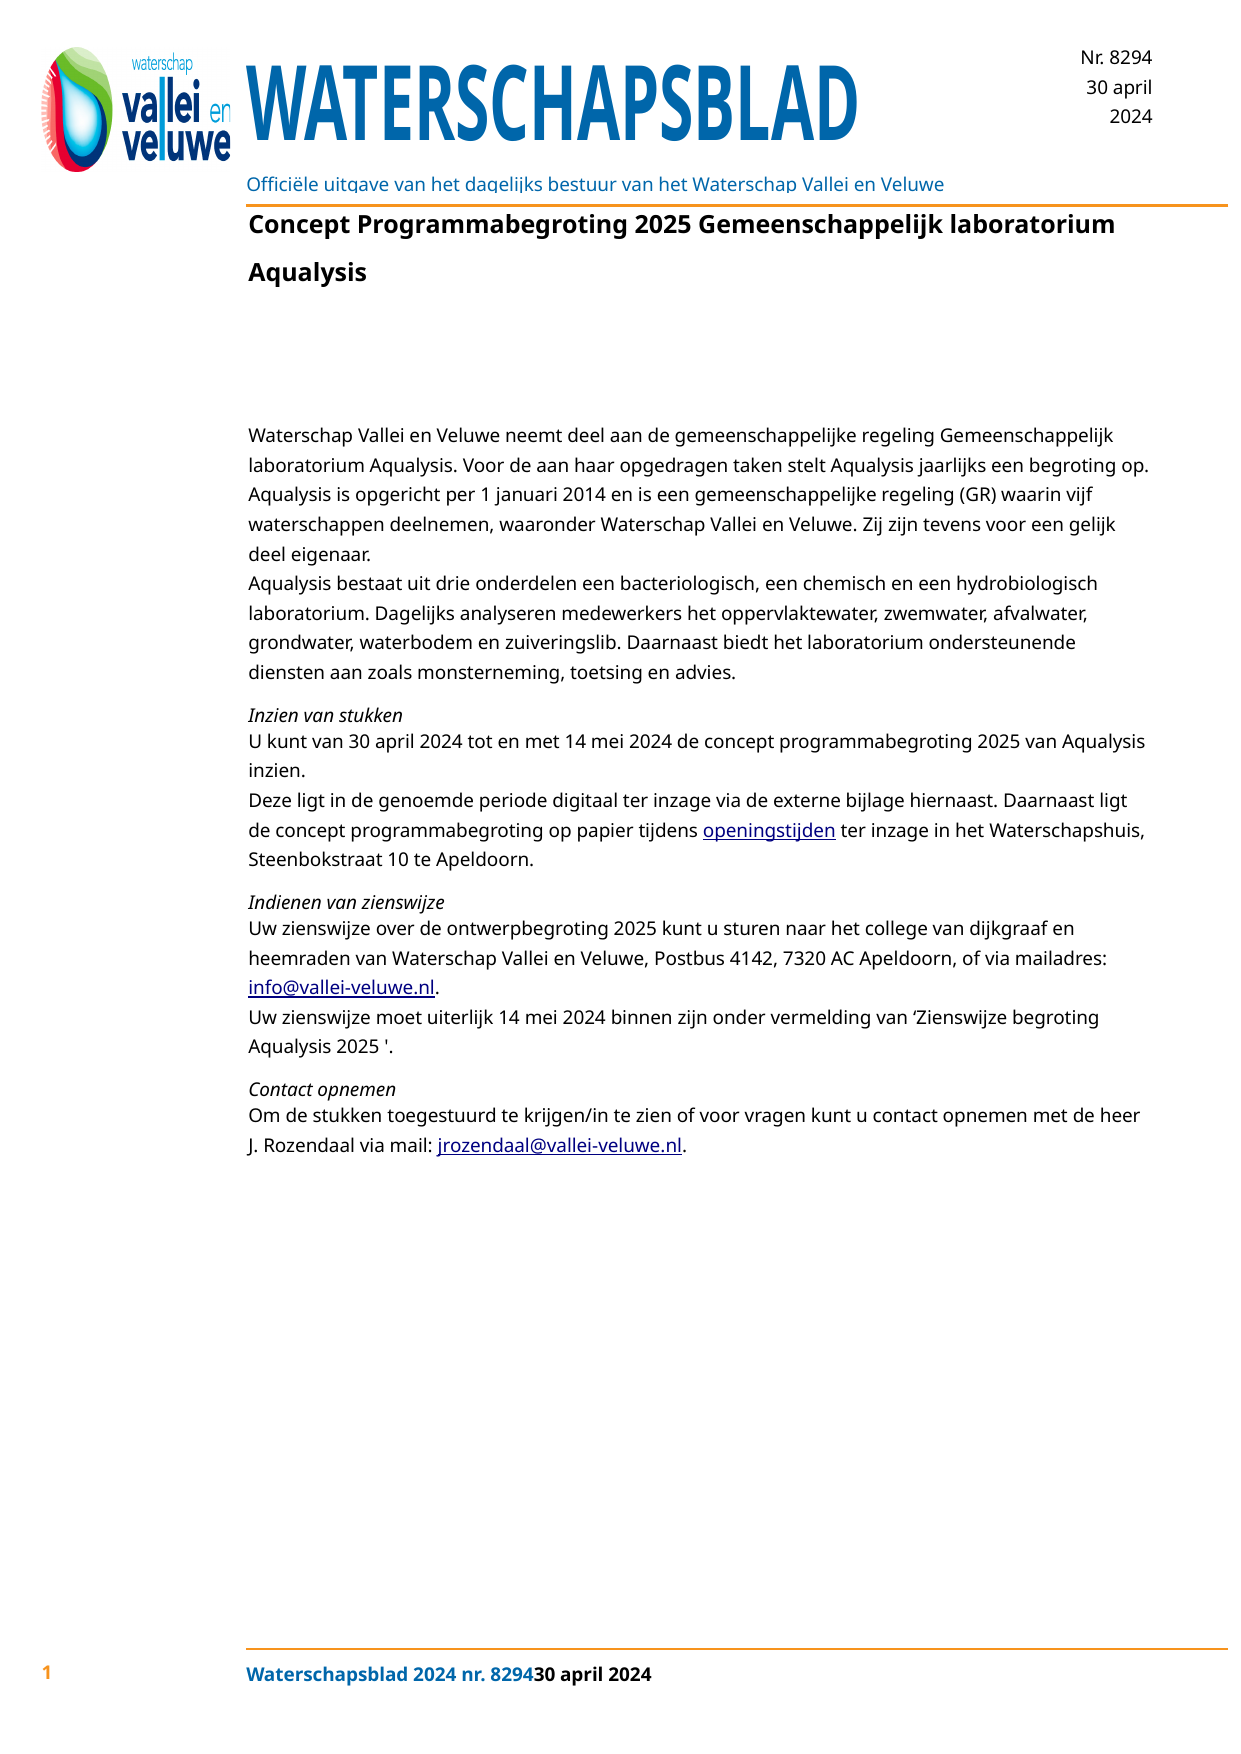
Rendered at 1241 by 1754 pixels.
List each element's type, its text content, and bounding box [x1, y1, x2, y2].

text Inzien van stukken [248, 702, 1152, 728]
text Waterschap Vallei en Veluwe neemt deel aan de gemeenschappelijke regeling Gemeenschappelijk laboratorium Aqualysis. Voor de aan haar opgedragen taken stelt Aqualysis jaarlijks een begroting op. [248, 422, 1152, 478]
text Indienen van zienswijze [248, 889, 1152, 915]
text Uw zienswijze over de ontwerpbegroting 2025 kunt u sturen naar het college van dijkgraaf en heemraden van Waterschap Vallei en Veluwe, Postbus 4142, 7320 AC Apeldoorn, of via mailadres: info@vallei-veluwe.nl. [248, 915, 1152, 1000]
text Aqualysis bestaat uit drie onderdelen een bacteriologisch, een chemisch en een hydrobiologisch laboratorium. Dagelijks analyseren medewerkers het oppervlaktewater, zwemwater, afvalwater, grondwater, waterbodem en zuiveringslib. Daarnaast biedt het laboratorium ondersteunende diensten aan zoals monsterneming, toetsing en advies. [248, 570, 1152, 685]
text Om de stukken toegestuurd te krijgen/in te zien of voor vragen kunt u contact opnemen met de heer J. Rozendaal via mail: jrozendaal@vallei-veluwe.nl. [248, 1102, 1152, 1158]
text Contact opnemen [248, 1077, 1152, 1102]
text Deze ligt in de genoemde periode digitaal ter inzage via de externe bijlage hiernaast. Daarnaast ligt de concept programmabegroting op papier tijdens openingstijden ter inzage in het Waterschapshuis, Steenbokstraat 10 te Apeldoorn. [248, 787, 1152, 872]
picture [41, 47, 231, 172]
text U kunt van 30 april 2024 tot en met 14 mei 2024 de concept programmabegroting 2025 van Aqualysis inzien. [248, 728, 1152, 783]
text Uw zienswijze moet uiterlijk 14 mei 2024 binnen zijn onder vermelding van ‘Zienswijze begroting Aqualysis 2025 '. [248, 1004, 1152, 1059]
text Aqualysis is opgericht per 1 januari 2014 en is een gemeenschappelijke regeling (GR) waarin vijf waterschappen deelnemen, waaronder Waterschap Vallei en Veluwe. Zij zijn tevens voor een gelijk deel eigenaar. [248, 482, 1152, 567]
text Concept Programmabegroting 2025 Gemeenschappelijk laboratorium Aqualysis [248, 207, 1152, 288]
